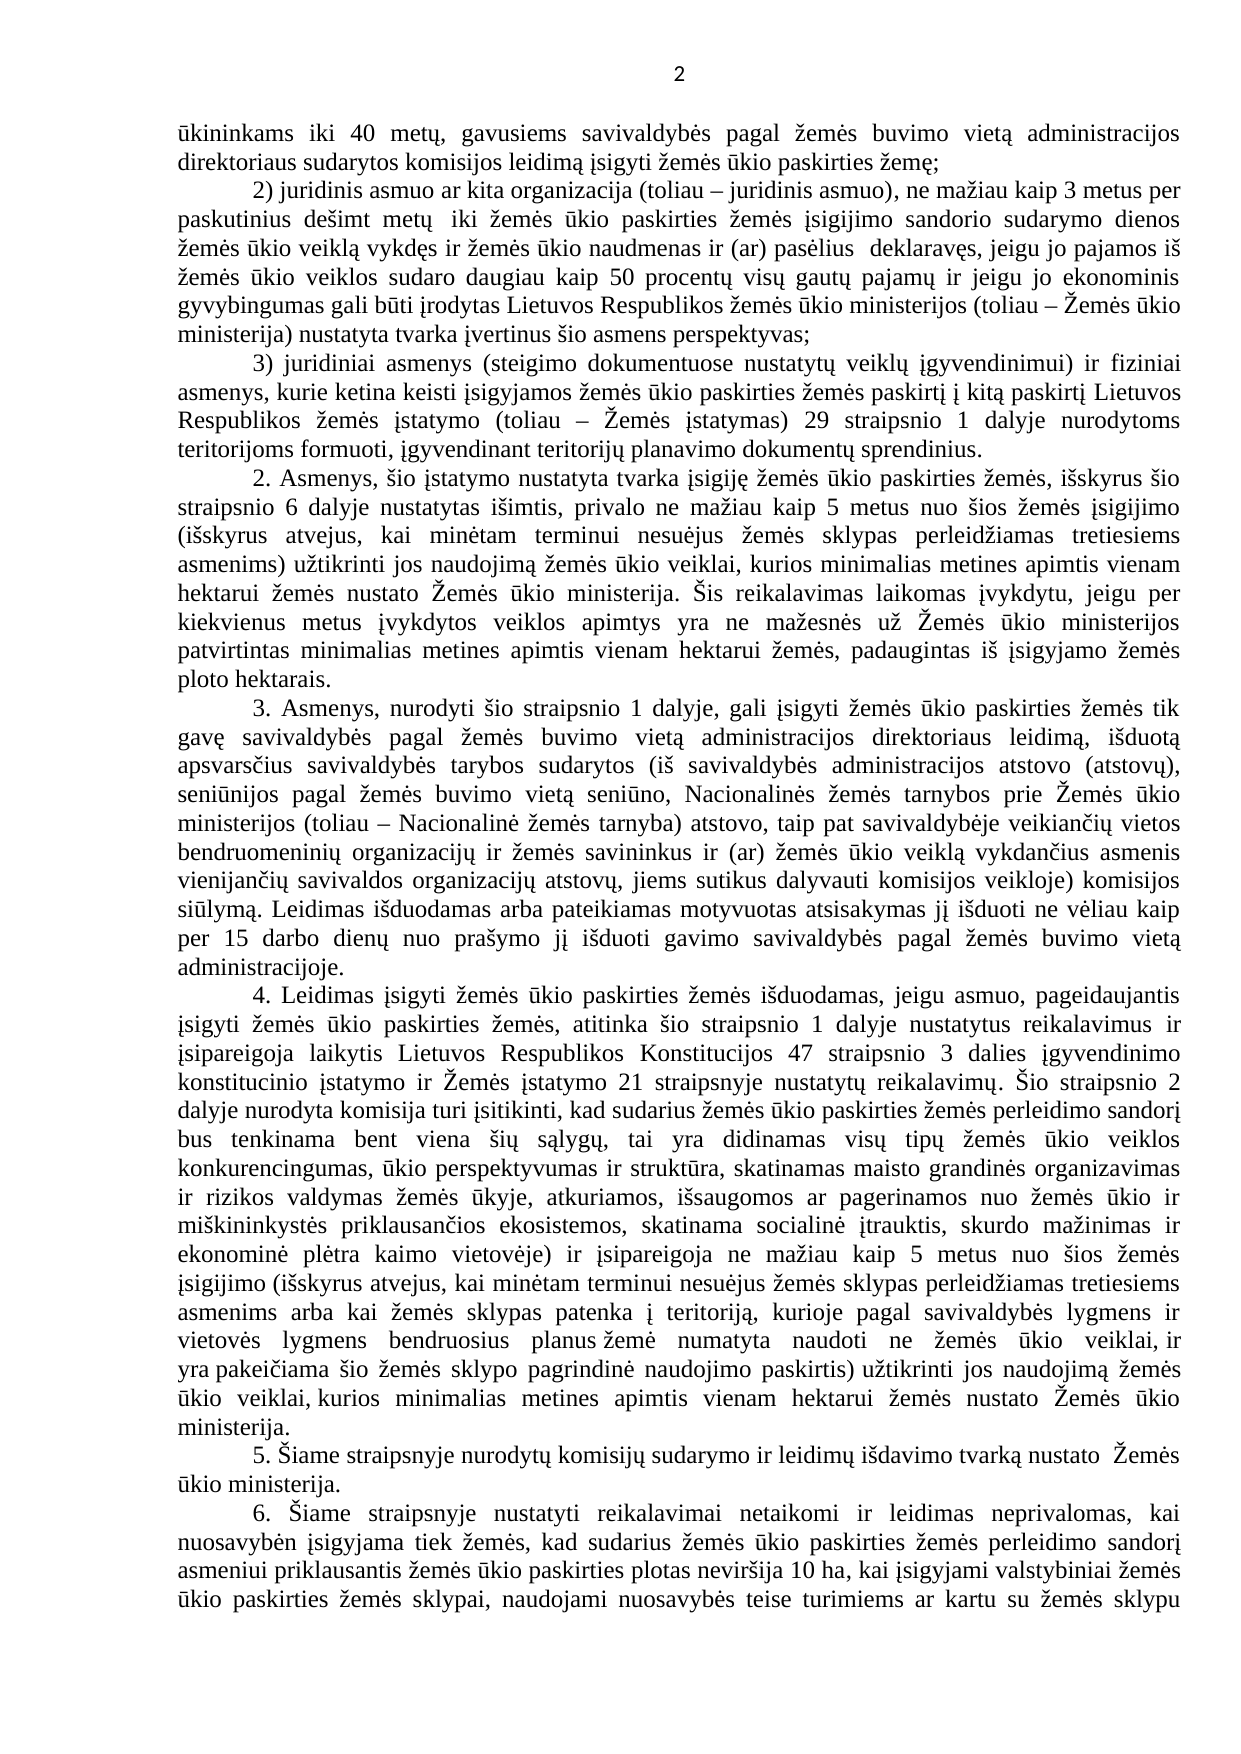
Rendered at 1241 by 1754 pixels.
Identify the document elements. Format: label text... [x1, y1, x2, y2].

text 6. Šiame straipsnyje nustatyti reikalavimai netaikomi ir leidimas neprivalomas, kai nuosavybėn įsigyjama tiek žemės, kad sudarius žemės ūkio paskirties žemės perleidimo sandorį asmeniui priklausantis žemės ūkio paskirties plotas neviršija 10 ha, kai įsigyjami valstybiniai žemės ūkio paskirties žemės sklypai, naudojami nuosavybės teise turimiems ar kartu su žemės sklypu [177, 1498, 1181, 1613]
text 4. Leidimas įsigyti žemės ūkio paskirties žemės išduodamas, jeigu asmuo, pageidaujantis įsigyti žemės ūkio paskirties žemės, atitinka šio straipsnio 1 dalyje nustatytus reikalavimus ir įsipareigoja laikytis Lietuvos Respublikos Konstitucijos 47 straipsnio 3 dalies įgyvendinimo konstitucinio įstatymo ir Žemės įstatymo 21 straipsnyje nustatytų reikalavimų. Šio straipsnio 2 dalyje nurodyta komisija turi įsitikinti, kad sudarius žemės ūkio paskirties žemės perleidimo sandorį bus tenkinama bent viena šių sąlygų, tai yra didinamas visų tipų žemės ūkio veiklos konkurencingumas, ūkio perspektyvumas ir struktūra, skatinamas maisto grandinės organizavimas ir rizikos valdymas žemės ūkyje, atkuriamos, išsaugomos ar pagerinamos nuo žemės ūkio ir miškininkystės priklausančios ekosistemos, skatinama socialinė įtrauktis, skurdo mažinimas ir ekonominė plėtra kaimo vietovėje) ir įsipareigoja ne mažiau kaip 5 metus nuo šios žemės įsigijimo (išskyrus atvejus, kai minėtam terminui nesuėjus žemės sklypas perleidžiamas tretiesiems asmenims arba kai žemės sklypas patenka į teritoriją, kurioje pagal savivaldybės lygmens ir vietovės lygmens bendruosius planus žemė numatyta naudoti ne žemės ūkio veiklai, ir yra pakeičiama šio žemės sklypo pagrindinė naudojimo paskirtis) užtikrinti jos naudojimą žemės ūkio veiklai, kurios minimalias metines apimtis vienam hektarui žemės nustato Žemės ūkio ministerija. [177, 981, 1181, 1441]
text 3. Asmenys, nurodyti šio straipsnio 1 dalyje, gali įsigyti žemės ūkio paskirties žemės tik gavę savivaldybės pagal žemės buvimo vietą administracijos direktoriaus leidimą, išduotą apsvarsčius savivaldybės tarybos sudarytos (iš savivaldybės administracijos atstovo (atstovų), seniūnijos pagal žemės buvimo vietą seniūno, Nacionalinės žemės tarnybos prie Žemės ūkio ministerijos (toliau – Nacionalinė žemės tarnyba) atstovo, taip pat savivaldybėje veikiančių vietos bendruomeninių organizacijų ir žemės savininkus ir (ar) žemės ūkio veiklą vykdančius asmenis vienijančių savivaldos organizacijų atstovų, jiems sutikus dalyvauti komisijos veikloje) komisijos siūlymą. Leidimas išduodamas arba pateikiamas motyvuotas atsisakymas jį išduoti ne vėliau kaip per 15 darbo dienų nuo prašymo jį išduoti gavimo savivaldybės pagal žemės buvimo vietą administracijoje. [177, 693, 1181, 981]
text ūkininkams iki 40 metų, gavusiems savivaldybės pagal žemės buvimo vietą administracijos direktoriaus sudarytos komisijos leidimą įsigyti žemės ūkio paskirties žemę; [177, 118, 1181, 176]
text 2) juridinis asmuo ar kita organizacija (toliau – juridinis asmuo), ne mažiau kaip 3 metus per paskutinius dešimt metų iki žemės ūkio paskirties žemės įsigijimo sandorio sudarymo dienos žemės ūkio veiklą vykdęs ir žemės ūkio naudmenas ir (ar) pasėlius deklaravęs, jeigu jo pajamos iš žemės ūkio veiklos sudaro daugiau kaip 50 procentų visų gautų pajamų ir jeigu jo ekonominis gyvybingumas gali būti įrodytas Lietuvos Respublikos žemės ūkio ministerijos (toliau – Žemės ūkio ministerija) nustatyta tvarka įvertinus šio asmens perspektyvas; [177, 176, 1181, 348]
text 5. Šiame straipsnyje nurodytų komisijų sudarymo ir leidimų išdavimo tvarką nustato Žemės ūkio ministerija. [177, 1441, 1181, 1498]
text 2. Asmenys, šio įstatymo nustatyta tvarka įsigiję žemės ūkio paskirties žemės, išskyrus šio straipsnio 6 dalyje nustatytas išimtis, privalo ne mažiau kaip 5 metus nuo šios žemės įsigijimo (išskyrus atvejus, kai minėtam terminui nesuėjus žemės sklypas perleidžiamas tretiesiems asmenims) užtikrinti jos naudojimą žemės ūkio veiklai, kurios minimalias metines apimtis vienam hektarui žemės nustato Žemės ūkio ministerija. Šis reikalavimas laikomas įvykdytu, jeigu per kiekvienus metus įvykdytos veiklos apimtys yra ne mažesnės už Žemės ūkio ministerijos patvirtintas minimalias metines apimtis vienam hektarui žemės, padaugintas iš įsigyjamo žemės ploto hektarais. [177, 463, 1181, 693]
text 3) juridiniai asmenys (steigimo dokumentuose nustatytų veiklų įgyvendinimui) ir fiziniai asmenys, kurie ketina keisti įsigyjamos žemės ūkio paskirties žemės paskirtį į kitą paskirtį Lietuvos Respublikos žemės įstatymo (toliau – Žemės įstatymas) 29 straipsnio 1 dalyje nurodytoms teritorijoms formuoti, įgyvendinant teritorijų planavimo dokumentų sprendinius. [177, 348, 1181, 463]
